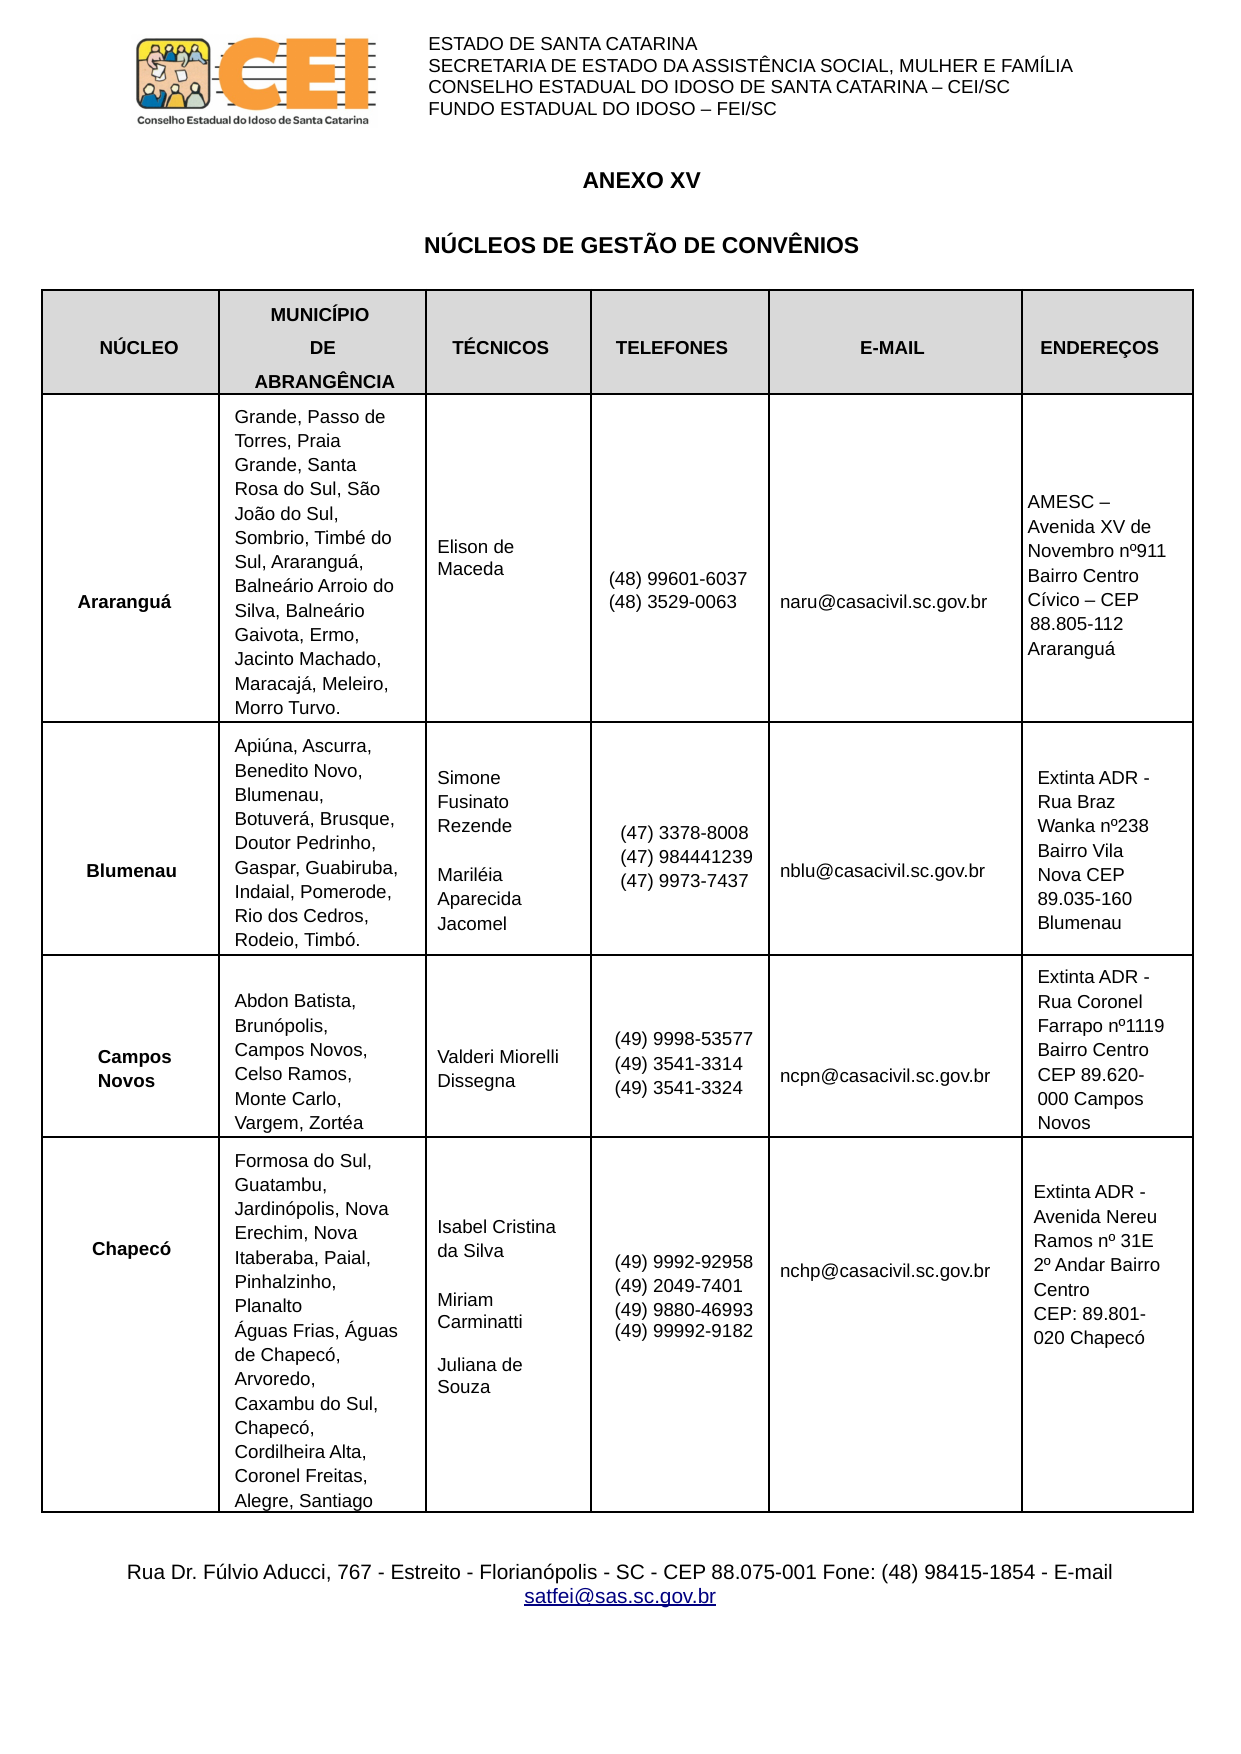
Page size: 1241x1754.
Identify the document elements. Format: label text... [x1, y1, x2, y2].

table_cell Elison de Maceda [427, 395, 590, 721]
table_cell (49) 9992-92958 (49) 2049-7401 (49) 9880-46993 (49) 99992-9182 [592, 1138, 768, 1511]
table_cell Grande, Passo de Torres, Praia Grande, Santa Rosa do Sul, São João do Sul, Sombrio, Timbé do Sul, Araranguá, Balneário Arroio do Silva, Balneário Gaivota, Ermo, Jacinto Machado, Maracajá, Meleiro, Morro Turvo. [220, 395, 425, 721]
table_cell Extinta ADR - Avenida Nereu Ramos nº 31E 2º Andar Bairro Centro CEP: 89.801-020 Chapecó [1023, 1138, 1192, 1511]
table_cell Extinta ADR - Rua Coronel Farrapo nº1119 Bairro Centro CEP 89.620-000 Campos Novos [1023, 956, 1192, 1136]
table_cell (47) 3378-8008 (47) 984441239 (47) 9973-7437 [592, 723, 768, 953]
table_cell naru@casacivil.sc.gov.br [770, 395, 1021, 721]
table_cell Isabel Cristina da Silva Miriam Carminatti Juliana de Souza [427, 1138, 590, 1511]
table_cell Valderi Miorelli Dissegna [427, 956, 590, 1136]
table_cell Apiúna, Ascurra, Benedito Novo, Blumenau, Botuverá, Brusque, Doutor Pedrinho, Gaspar, Guabiruba, Indaial, Pomerode, Rio dos Cedros, Rodeio, Timbó. [220, 723, 425, 953]
table_cell Blumenau [43, 723, 218, 953]
table_header TÉCNICOS [427, 291, 590, 393]
table_cell Chapecó [43, 1138, 218, 1511]
text NÚCLEOS DE GESTÃO DE CONVÊNIOS [118, 232, 1165, 259]
table_cell nblu@casacivil.sc.gov.br [770, 723, 1021, 953]
table_header TELEFONES [592, 291, 768, 393]
table_header MUNICÍPIO DE ABRANGÊNCIA [220, 291, 425, 393]
table_cell (49) 9998-53577 (49) 3541-3314 (49) 3541-3324 [592, 956, 768, 1136]
table_cell ncpn@casacivil.sc.gov.br [770, 956, 1021, 1136]
table_cell (48) 99601-6037 (48) 3529-0063 [592, 395, 768, 721]
table_cell Araranguá [43, 395, 218, 721]
table_cell Formosa do Sul, Guatambu, Jardinópolis, Nova Erechim, Nova Itaberaba, Paial, Pinhalzinho, Planalto Águas Frias, Águas de Chapecó, Arvoredo, Caxambu do Sul, Chapecó, Cordilheira Alta, Coronel Freitas, Alegre, Santiago [220, 1138, 425, 1511]
table_cell Simone Fusinato Rezende Mariléia Aparecida Jacomel [427, 723, 590, 953]
table_header ENDEREÇOS [1023, 291, 1192, 393]
picture [131, 34, 378, 128]
subtitle ANEXO XV [118, 167, 1165, 193]
table_cell AMESC – Avenida XV de Novembro nº911 Bairro Centro Cívico – CEP 88.805-112 Araranguá [1023, 395, 1192, 721]
table_cell Abdon Batista, Brunópolis, Campos Novos, Celso Ramos, Monte Carlo, Vargem, Zortéa [220, 956, 425, 1136]
table_cell nchp@casacivil.sc.gov.br [770, 1138, 1021, 1511]
table_header E-MAIL [770, 291, 1021, 393]
table_cell Campos Novos [43, 956, 218, 1136]
table_header NÚCLEO [43, 291, 218, 393]
table_cell Extinta ADR - Rua Braz Wanka nº238 Bairro Vila Nova CEP 89.035-160 Blumenau [1023, 723, 1192, 953]
